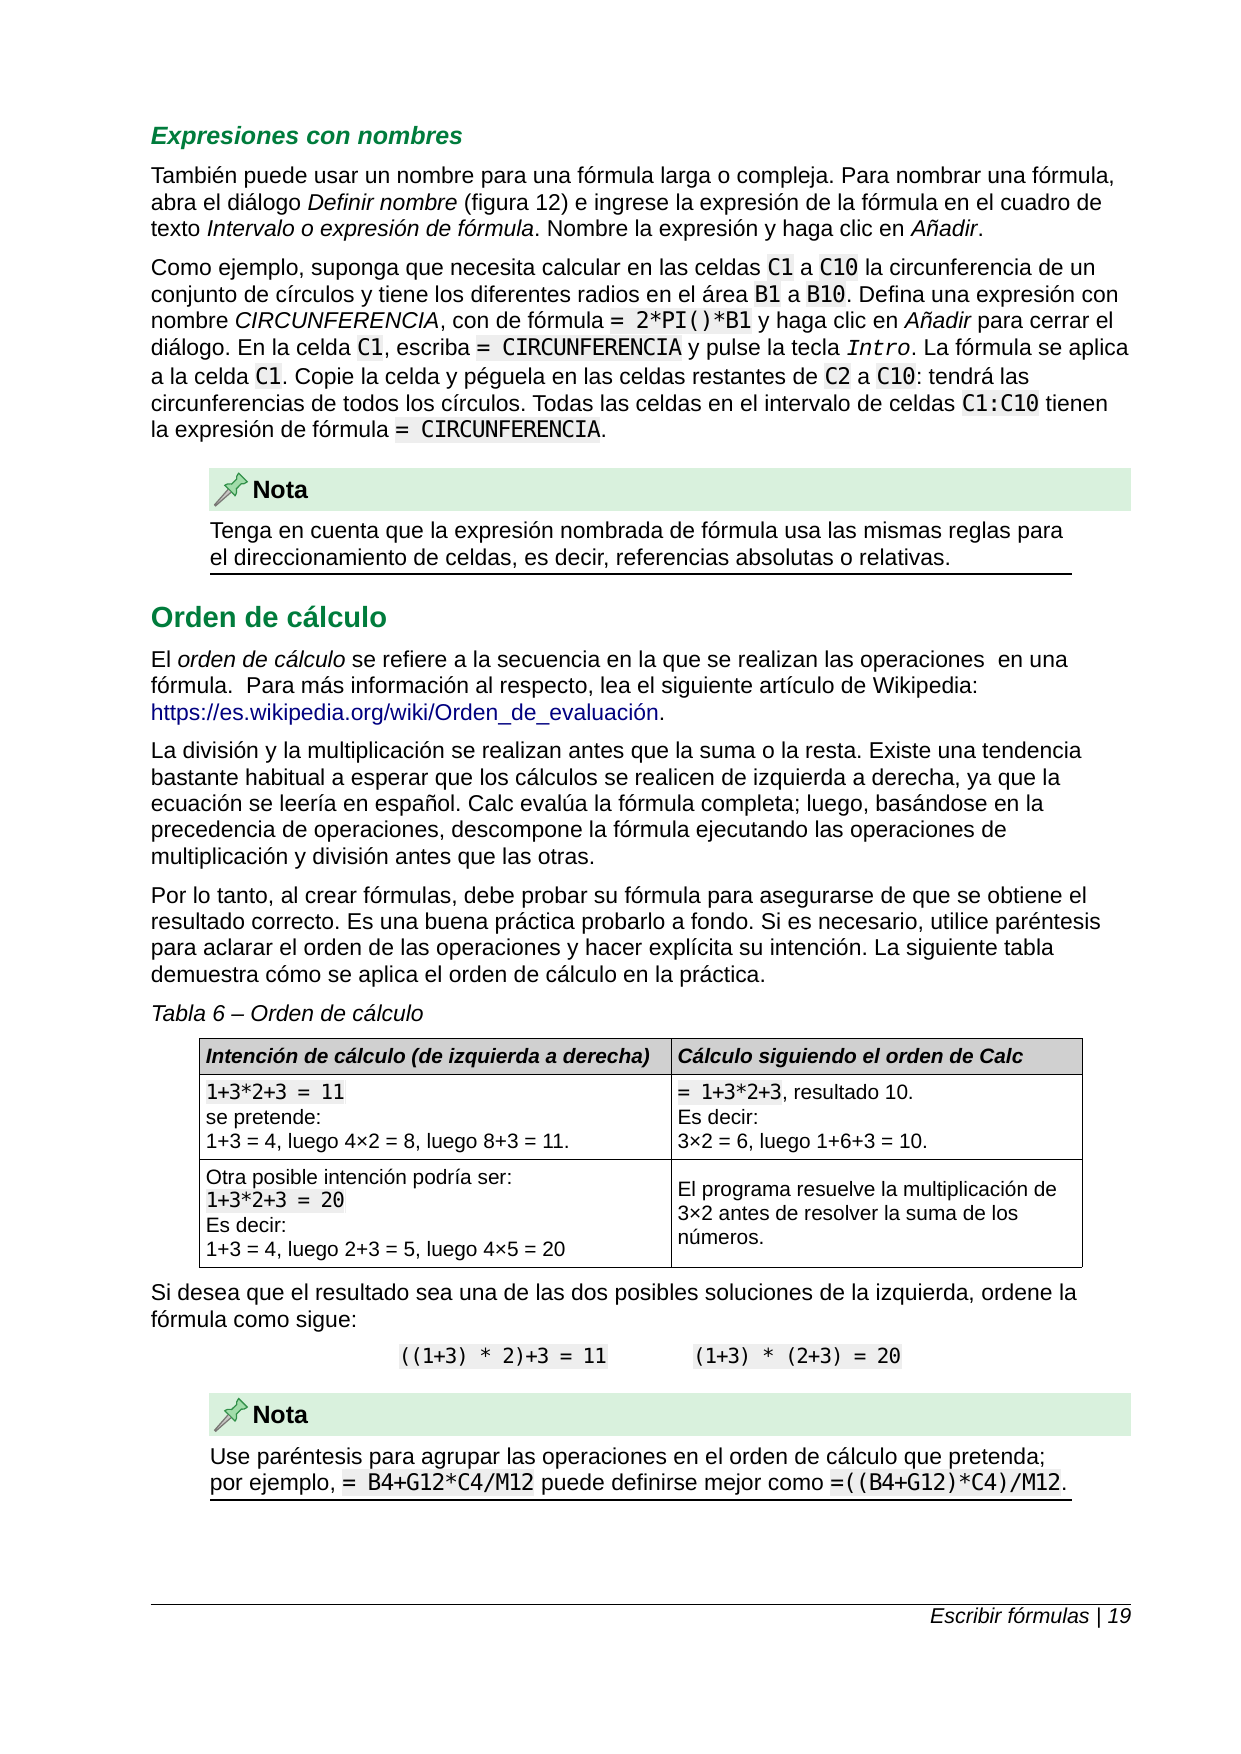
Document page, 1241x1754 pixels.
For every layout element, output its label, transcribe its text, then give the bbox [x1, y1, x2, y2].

table_cell El programa resuelve la multiplicación de 3×2 antes de resolver la suma de los números. [672, 1160, 1082, 1267]
subtitle Orden de cálculo [151, 600, 1131, 633]
subtitle Expresiones con nombres [151, 121, 1131, 150]
text La división y la multiplicación se realizan antes que la suma o la resta. Existe una tendencia bastante habitual a esperar que los cálculos se realicen de izquierda a derecha, ya que la ecuación se leería en español. Calc evalúa la fórmula completa; luego, basándose en la precedencia de operaciones, descompone la fórmula ejecutando las operaciones de multiplicación y división antes que las otras. [151, 737, 1131, 869]
table_cell 1+3*2+3 = 11 se pretende: 1+3 = 4, luego 4×2 = 8, luego 8+3 = 11. [200, 1075, 671, 1158]
text Tabla 6 – Orden de cálculo [151, 999, 1131, 1026]
table_header ((1+3) * 2)+3 = 11 [347, 1344, 399, 1369]
table_header Cálculo siguiendo el orden de Calc [672, 1039, 1082, 1074]
text Por lo tanto, al crear fórmulas, debe probar su fórmula para asegurarse de que se obtiene el resultado correcto. Es una buena práctica probarlo a fondo. Si es necesario, utilice paréntesis para aclarar el orden de las operaciones y hacer explícita su intención. La siguiente tabla demuestra cómo se aplica el orden de cálculo en la práctica. [151, 882, 1131, 987]
text Use paréntesis para agrupar las operaciones en el orden de cálculo que pretenda; por ejemplo, = B4+G12*C4/M12 puede definirse mejor como =((B4+G12)*C4)/M12. [209, 1443, 1072, 1501]
subtitle Nota [209, 468, 1131, 511]
table_header ((1+3) * 2)+3 = 11 [608, 1344, 660, 1369]
subtitle Nota [209, 1393, 1131, 1436]
text También puede usar un nombre para una fórmula larga o compleja. Para nombrar una fórmula, abra el diálogo Definir nombre (figura 12) e ingrese la expresión de la fórmula en el cuadro de texto Intervalo o expresión de fórmula. Nombre la expresión y haga clic en Añadir. [151, 162, 1131, 241]
text Si desea que el resultado sea una de las dos posibles soluciones de la izquierda, ordene la fórmula como sigue: [151, 1279, 1131, 1332]
table_header (1+3) * (2+3) = 20 [660, 1344, 693, 1369]
table_header (1+3) * (2+3) = 20 [902, 1344, 935, 1369]
table_cell Otra posible intención podría ser: 1+3*2+3 = 20 Es decir: 1+3 = 4, luego 2+3 = 5, luego 4×5 = 20 [200, 1160, 671, 1267]
table_cell = 1+3*2+3, resultado 10. Es decir: 3×2 = 6, luego 1+6+3 = 10. [672, 1075, 1082, 1158]
text Tenga en cuenta que la expresión nombrada de fórmula usa las mismas reglas para el direccionamiento de celdas, es decir, referencias absolutas o relativas. [209, 517, 1072, 575]
table_header Intención de cálculo (de izquierda a derecha) [200, 1039, 671, 1074]
text Como ejemplo, suponga que necesita calcular en las celdas C1 a C10 la circunferencia de un conjunto de círculos y tiene los diferentes radios en el área B1 a B10. Defina una expresión con nombre CIRCUNFERENCIA, con de fórmula = 2*PI()*B1 y haga clic en Añadir para cerrar el diálogo. En la celda C1, escriba = CIRCUNFERENCIA y pulse la tecla Intro. La fórmula se aplica a la celda C1. Copie la celda y péguela en las celdas restantes de C2 a C10: tendrá las circunferencias de todos los círculos. Todas las celdas en el intervalo de celdas C1:C10 tienen la expresión de fórmula = CIRCUNFERENCIA. [151, 254, 1131, 443]
text El orden de cálculo se refiere a la secuencia en la que se realizan las operaciones en una fórmula. Para más información al respecto, lea el siguiente artículo de Wikipedia: https://es.wikipedia.org/wiki/Orden_de_evaluación. [151, 646, 1131, 725]
